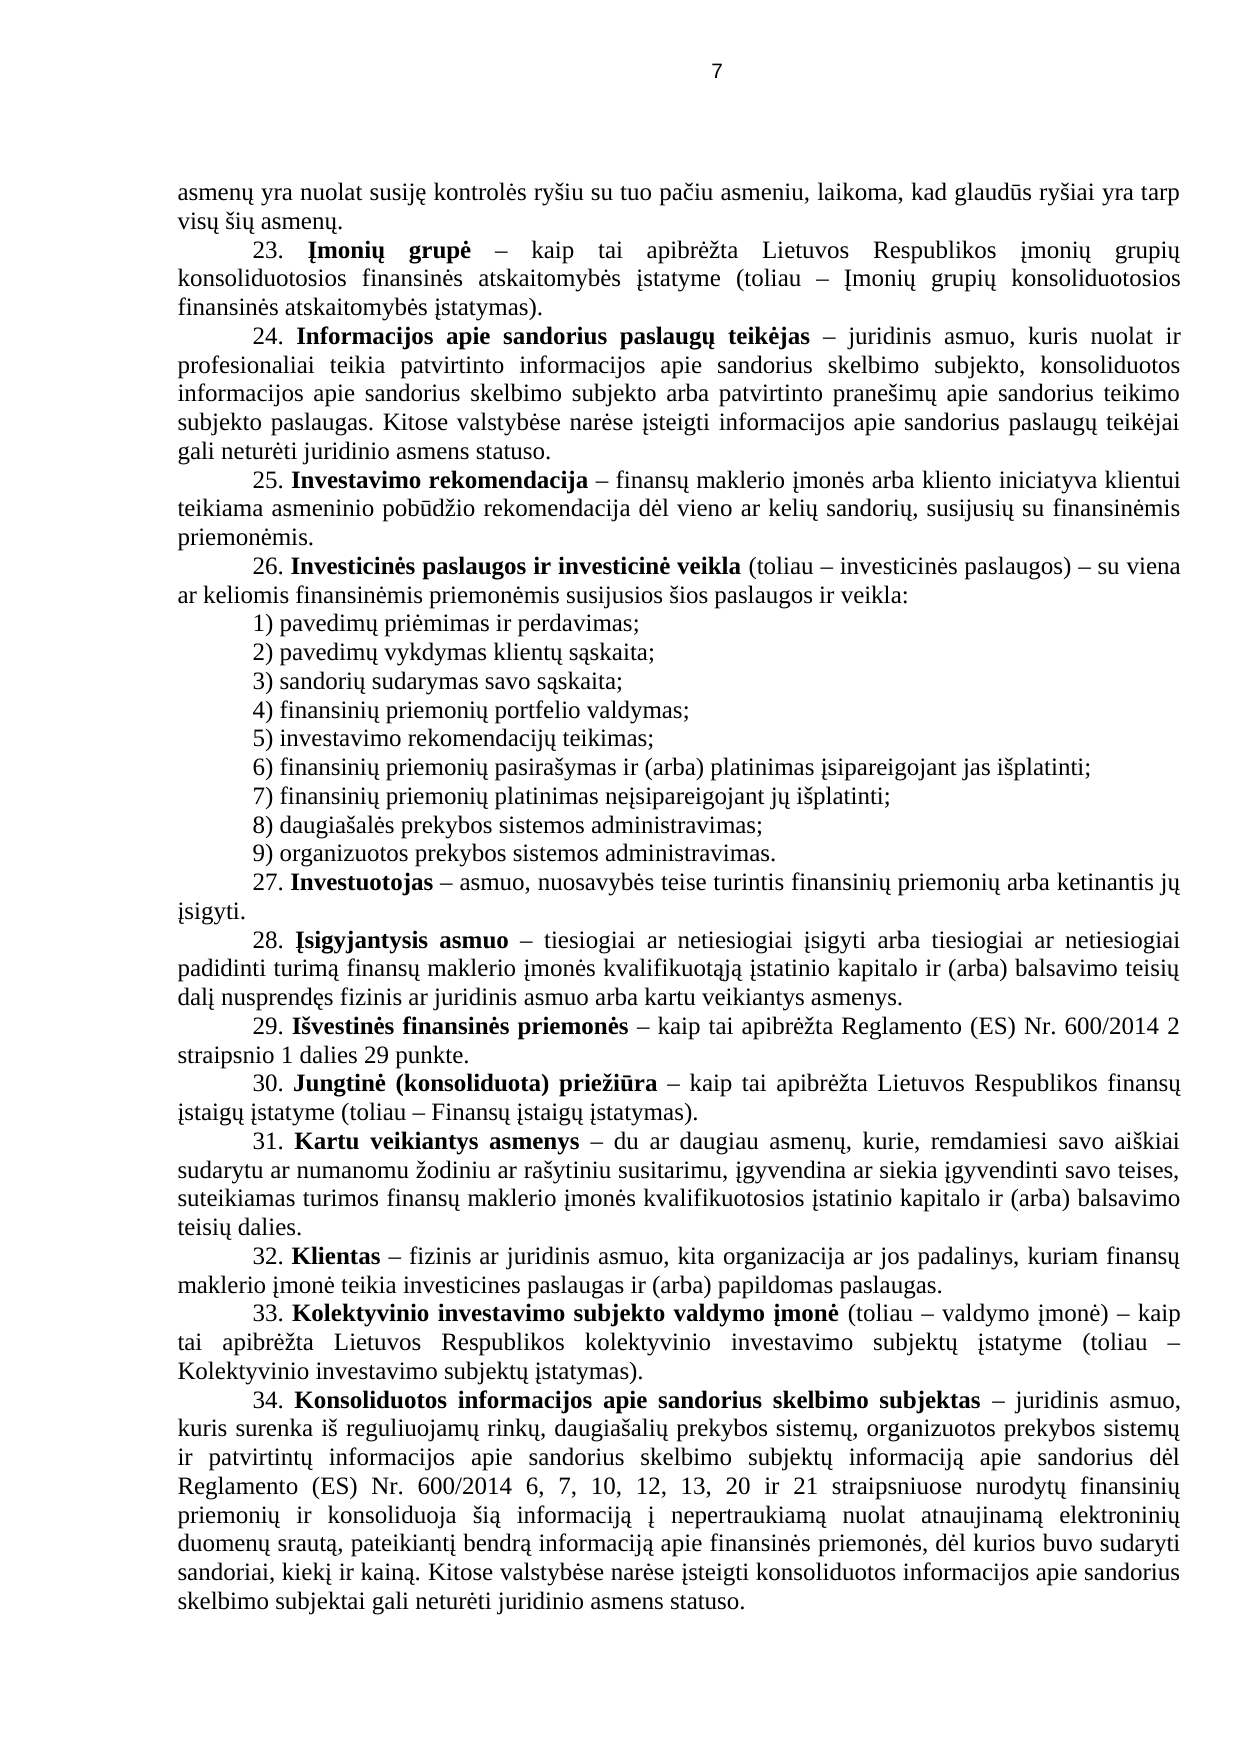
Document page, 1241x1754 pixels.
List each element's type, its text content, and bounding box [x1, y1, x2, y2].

text 24. Informacijos apie sandorius paslaugų teikėjas – juridinis asmuo, kuris nuolat ir profesionaliai teikia patvirtinto informacijos apie sandorius skelbimo subjekto, konsoliduotos informacijos apie sandorius skelbimo subjekto arba patvirtinto pranešimų apie sandorius teikimo subjekto paslaugas. Kitose valstybėse narėse įsteigti informacijos apie sandorius paslaugų teikėjai gali neturėti juridinio asmens statuso. [177, 321, 1181, 465]
text asmenų yra nuolat susiję kontrolės ryšiu su tuo pačiu asmeniu, laikoma, kad glaudūs ryšiai yra tarp visų šių asmenų. [177, 177, 1181, 235]
text 26. Investicinės paslaugos ir investicinė veikla (toliau – investicinės paslaugos) – su viena ar keliomis finansinėmis priemonėmis susijusios šios paslaugos ir veikla: [177, 551, 1181, 608]
text 25. Investavimo rekomendacija – finansų maklerio įmonės arba kliento iniciatyva klientui teikiama asmeninio pobūdžio rekomendacija dėl vieno ar kelių sandorių, susijusių su finansinėmis priemonėmis. [177, 465, 1181, 551]
text 28. Įsigyjantysis asmuo – tiesiogiai ar netiesiogiai įsigyti arba tiesiogiai ar netiesiogiai padidinti turimą finansų maklerio įmonės kvalifikuotąją įstatinio kapitalo ir (arba) balsavimo teisių dalį nusprendęs fizinis ar juridinis asmuo arba kartu veikiantys asmenys. [177, 925, 1181, 1011]
text 2) pavedimų vykdymas klientų sąskaita; [177, 637, 1181, 666]
text 5) investavimo rekomendacijų teikimas; [177, 723, 1181, 752]
text 29. Išvestinės finansinės priemonės – kaip tai apibrėžta Reglamento (ES) Nr. 600/2014 2 straipsnio 1 dalies 29 punkte. [177, 1011, 1181, 1068]
text 8) daugiašalės prekybos sistemos administravimas; [177, 810, 1181, 838]
text 3) sandorių sudarymas savo sąskaita; [177, 666, 1181, 695]
text 23. Įmonių grupė – kaip tai apibrėžta Lietuvos Respublikos įmonių grupių konsoliduotosios finansinės atskaitomybės įstatyme (toliau – Įmonių grupių konsoliduotosios finansinės atskaitomybės įstatymas). [177, 235, 1181, 321]
text 1) pavedimų priėmimas ir perdavimas; [177, 608, 1181, 637]
text 4) finansinių priemonių portfelio valdymas; [177, 695, 1181, 723]
text 27. Investuotojas – asmuo, nuosavybės teise turintis finansinių priemonių arba ketinantis jų įsigyti. [177, 867, 1181, 925]
text 34. Konsoliduotos informacijos apie sandorius skelbimo subjektas – juridinis asmuo, kuris surenka iš reguliuojamų rinkų, daugiašalių prekybos sistemų, organizuotos prekybos sistemų ir patvirtintų informacijos apie sandorius skelbimo subjektų informaciją apie sandorius dėl Reglamento (ES) Nr. 600/2014 6, 7, 10, 12, 13, 20 ir 21 straipsniuose nurodytų finansinių priemonių ir konsoliduoja šią informaciją į nepertraukiamą nuolat atnaujinamą elektroninių duomenų srautą, pateikiantį bendrą informaciją apie finansinės priemonės, dėl kurios buvo sudaryti sandoriai, kiekį ir kainą. Kitose valstybėse narėse įsteigti konsoliduotos informacijos apie sandorius skelbimo subjektai gali neturėti juridinio asmens statuso. [177, 1385, 1181, 1615]
text 33. Kolektyvinio investavimo subjekto valdymo įmonė (toliau – valdymo įmonė) – kaip tai apibrėžta Lietuvos Respublikos kolektyvinio investavimo subjektų įstatyme (toliau – Kolektyvinio investavimo subjektų įstatymas). [177, 1298, 1181, 1385]
text 9) organizuotos prekybos sistemos administravimas. [177, 838, 1181, 867]
text 31. Kartu veikiantys asmenys – du ar daugiau asmenų, kurie, remdamiesi savo aiškiai sudarytu ar numanomu žodiniu ar rašytiniu susitarimu, įgyvendina ar siekia įgyvendinti savo teises, suteikiamas turimos finansų maklerio įmonės kvalifikuotosios įstatinio kapitalo ir (arba) balsavimo teisių dalies. [177, 1126, 1181, 1241]
text 32. Klientas – fizinis ar juridinis asmuo, kita organizacija ar jos padalinys, kuriam finansų maklerio įmonė teikia investicines paslaugas ir (arba) papildomas paslaugas. [177, 1241, 1181, 1298]
text 7) finansinių priemonių platinimas neįsipareigojant jų išplatinti; [177, 781, 1181, 810]
text 30. Jungtinė (konsoliduota) priežiūra – kaip tai apibrėžta Lietuvos Respublikos finansų įstaigų įstatyme (toliau – Finansų įstaigų įstatymas). [177, 1068, 1181, 1126]
text 6) finansinių priemonių pasirašymas ir (arba) platinimas įsipareigojant jas išplatinti; [177, 752, 1181, 781]
